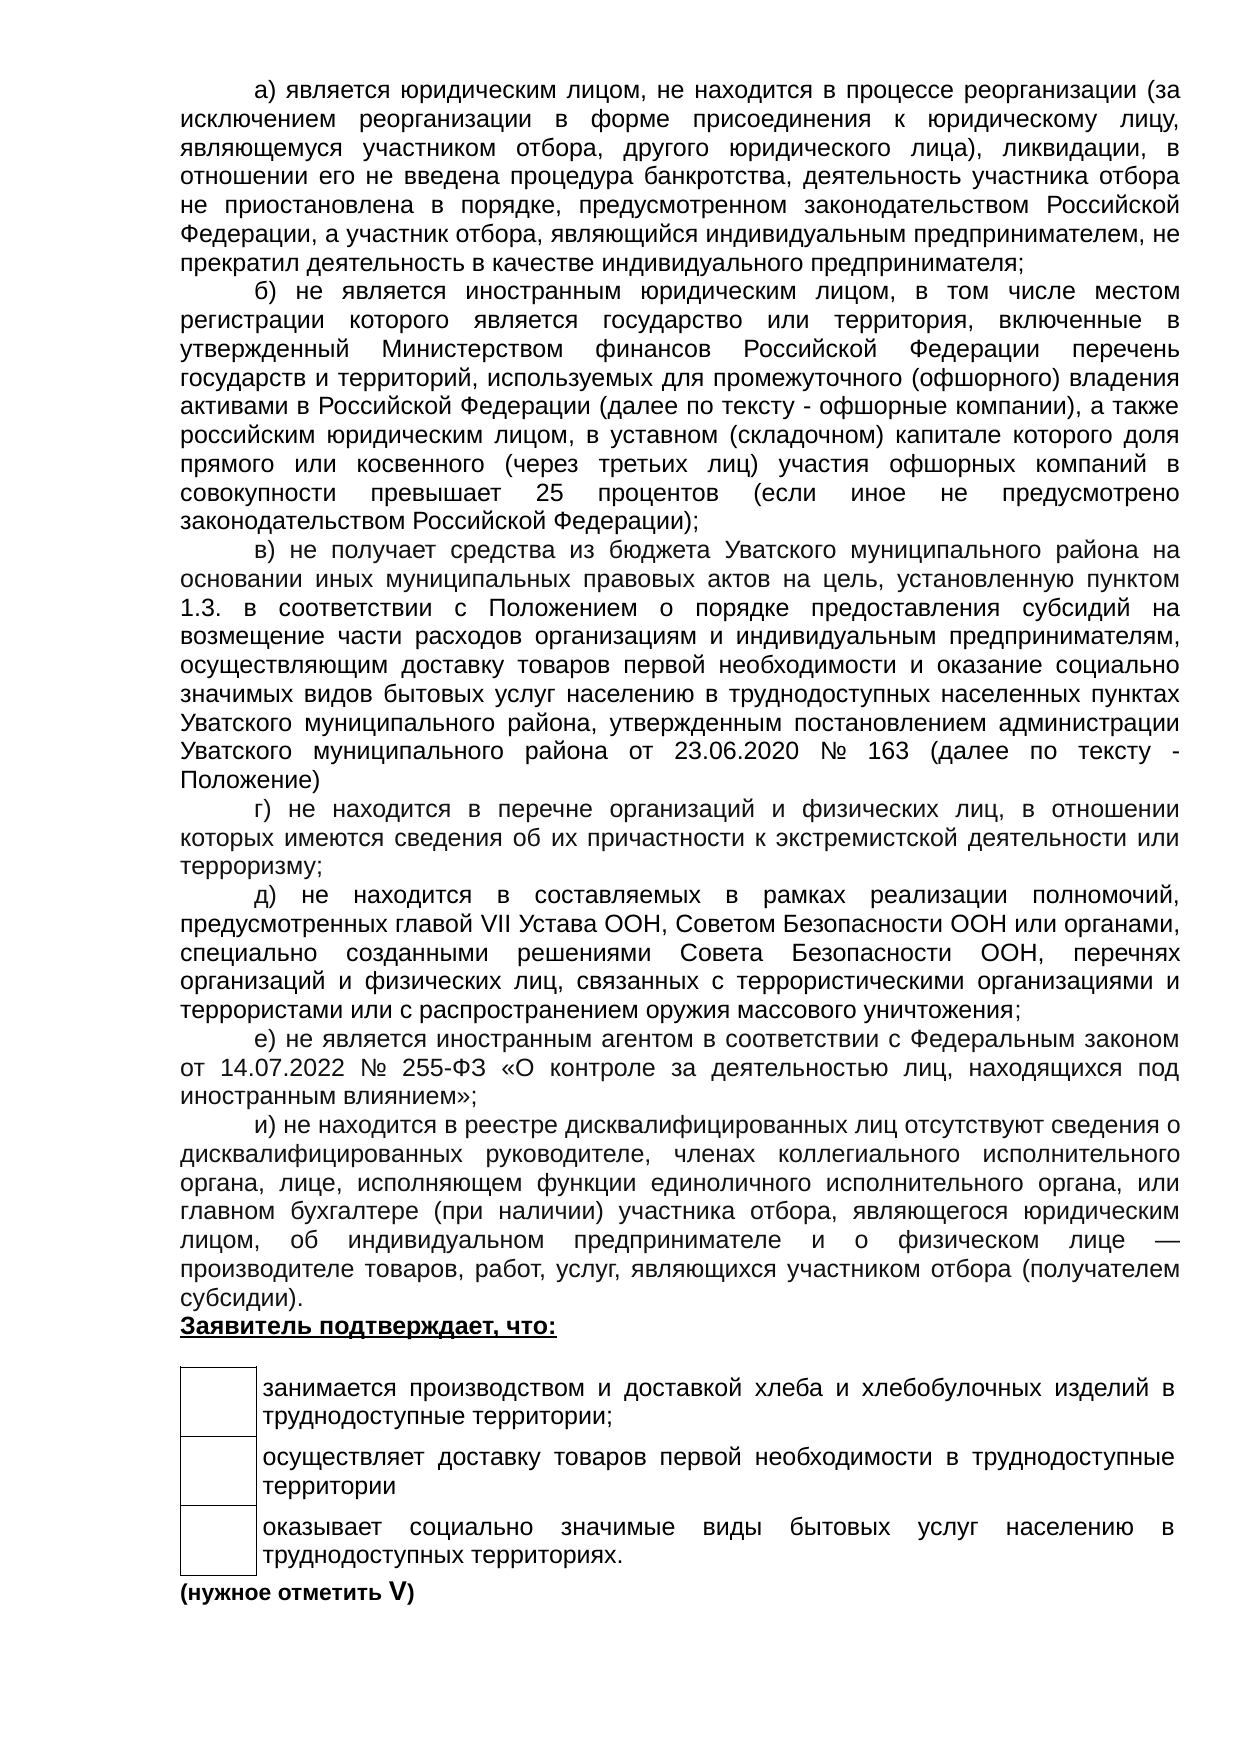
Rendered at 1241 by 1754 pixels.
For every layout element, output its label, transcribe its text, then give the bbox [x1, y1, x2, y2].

table_cell [181, 1506, 256, 1575]
table_cell осуществляет доставку товаров первой необходимости в труднодоступные территории [257, 1436, 1181, 1505]
text е) не является иностранным агентом в соответствии с Федеральным законом от 14.07.2022 № 255-ФЗ «О контроле за деятельностью лиц, находящихся под иностранным влиянием»; [180, 1024, 1181, 1110]
table_header [181, 1368, 256, 1436]
text г) не находится в перечне организаций и физических лиц, в отношении которых имеются сведения об их причастности к экстремистской деятельности или терроризму; [180, 794, 1181, 880]
table_cell [181, 1437, 256, 1505]
text д) не находится в составляемых в рамках реализации полномочий, предусмотренных главой VII Устава ООН, Советом Безопасности ООН или органами, специально созданными решениями Совета Безопасности ООН, перечнях организаций и физических лиц, связанных с террористическими организациями и террористами или с распространением оружия массового уничтожения; [180, 880, 1181, 1024]
text б) не является иностранным юридическим лицом, в том числе местом регистрации которого является государство или территория, включенные в утвержденный Министерством финансов Российской Федерации перечень государств и территорий, используемых для промежуточного (офшорного) владения активами в Российской Федерации (далее по тексту - офшорные компании), а также российским юридическим лицом, в уставном (складочном) капитале которого доля прямого или косвенного (через третьих лиц) участия офшорных компаний в совокупности превышает 25 процентов (если иное не предусмотрено законодательством Российской Федерации); [180, 276, 1181, 535]
table_header занимается производством и доставкой хлеба и хлебобулочных изделий в труднодоступные территории; [257, 1366, 1181, 1436]
text в) не получает средства из бюджета Уватского муниципального района на основании иных муниципальных правовых актов на цель, установленную пунктом 1.3. в соответствии с Положением о порядке предоставления субсидий на возмещение части расходов организациям и индивидуальным предпринимателям, осуществляющим доставку товаров первой необходимости и оказание социально значимых видов бытовых услуг населению в труднодоступных населенных пунктах Уватского муниципального района, утвержденным постановлением администрации Уватского муниципального района от 23.06.2020 № 163 (далее по тексту - Положение) [180, 535, 1181, 794]
text и) не находится в реестре дисквалифицированных лиц отсутствуют сведения о дисквалифицированных руководителе, членах коллегиального исполнительного органа, лице, исполняющем функции единоличного исполнительного органа, или главном бухгалтере (при наличии) участника отбора, являющегося юридическим лицом, об индивидуальном предпринимателе и о физическом лице — производителе товаров, работ, услуг, являющихся участником отбора (получателем субсидии). [180, 1110, 1181, 1311]
text Заявитель подтверждает, что: [180, 1311, 1181, 1340]
text а) является юридическим лицом, не находится в процессе реорганизации (за исключением реорганизации в форме присоединения к юридическому лицу, являющемуся участником отбора, другого юридического лица), ликвидации, в отношении его не введена процедура банкротства, деятельность участника отбора не приостановлена в порядке, предусмотренном законодательством Российской Федерации, а участник отбора, являющийся индивидуальным предпринимателем, не прекратил деятельность в качестве индивидуального предпринимателя; [180, 75, 1181, 276]
text (нужное отметить V) [180, 1575, 1181, 1607]
table_cell оказывает социально значимые виды бытовых услуг населению в труднодоступных территориях. [257, 1505, 1181, 1575]
